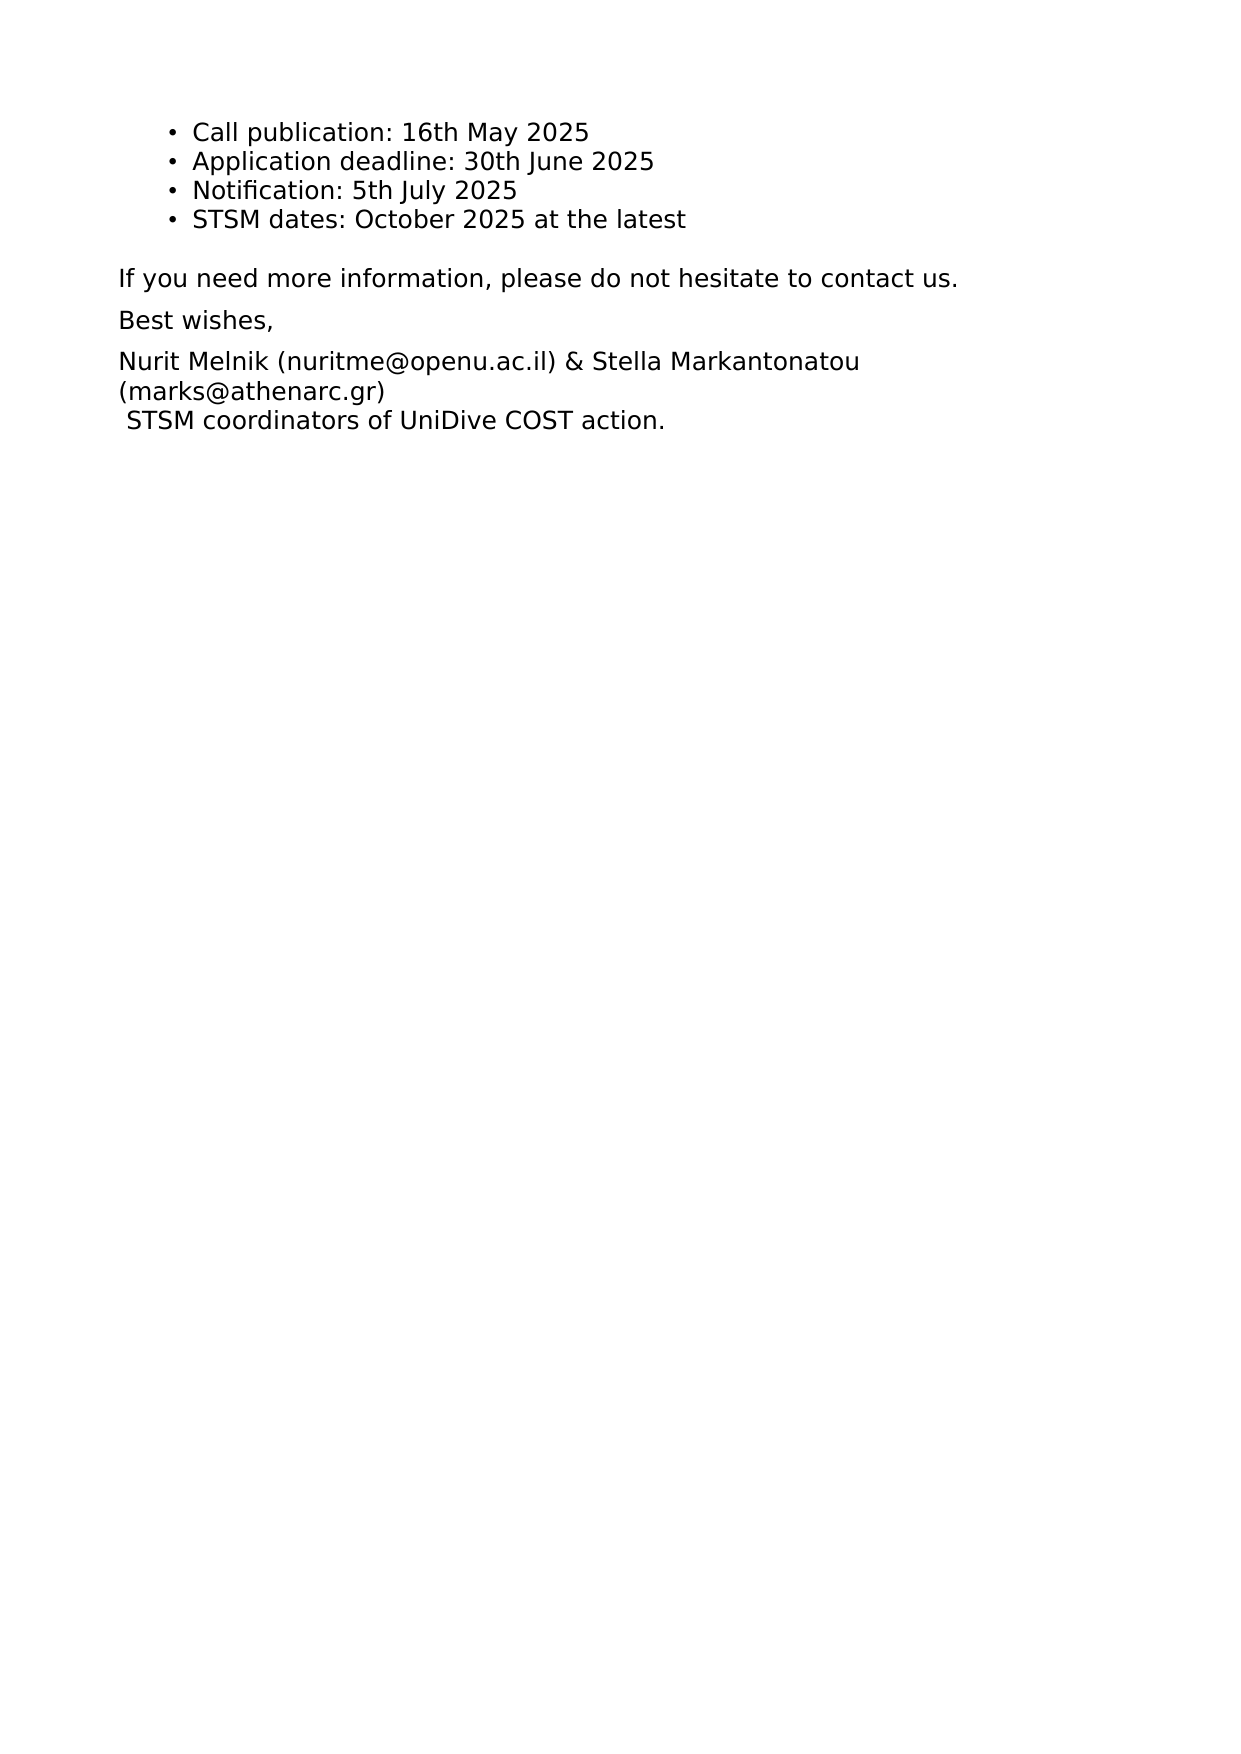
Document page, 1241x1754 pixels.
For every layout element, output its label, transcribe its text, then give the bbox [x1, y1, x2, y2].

list Application deadline: 30th June 2025 [177, 147, 1122, 176]
text Nurit Melnik (nuritme@openu.ac.il) & Stella Markantonatou (marks@athenarc.gr) STSM coordinators of UniDive COST action. [118, 348, 1122, 435]
list STSM dates: October 2025 at the latest [177, 206, 1122, 235]
text Best wishes, [118, 306, 1122, 335]
list Notification: 5th July 2025 [177, 176, 1122, 206]
list Call publication: 16th May 2025 [177, 118, 1122, 147]
text If you need more information, please do not hesitate to contact us. [118, 264, 1122, 293]
